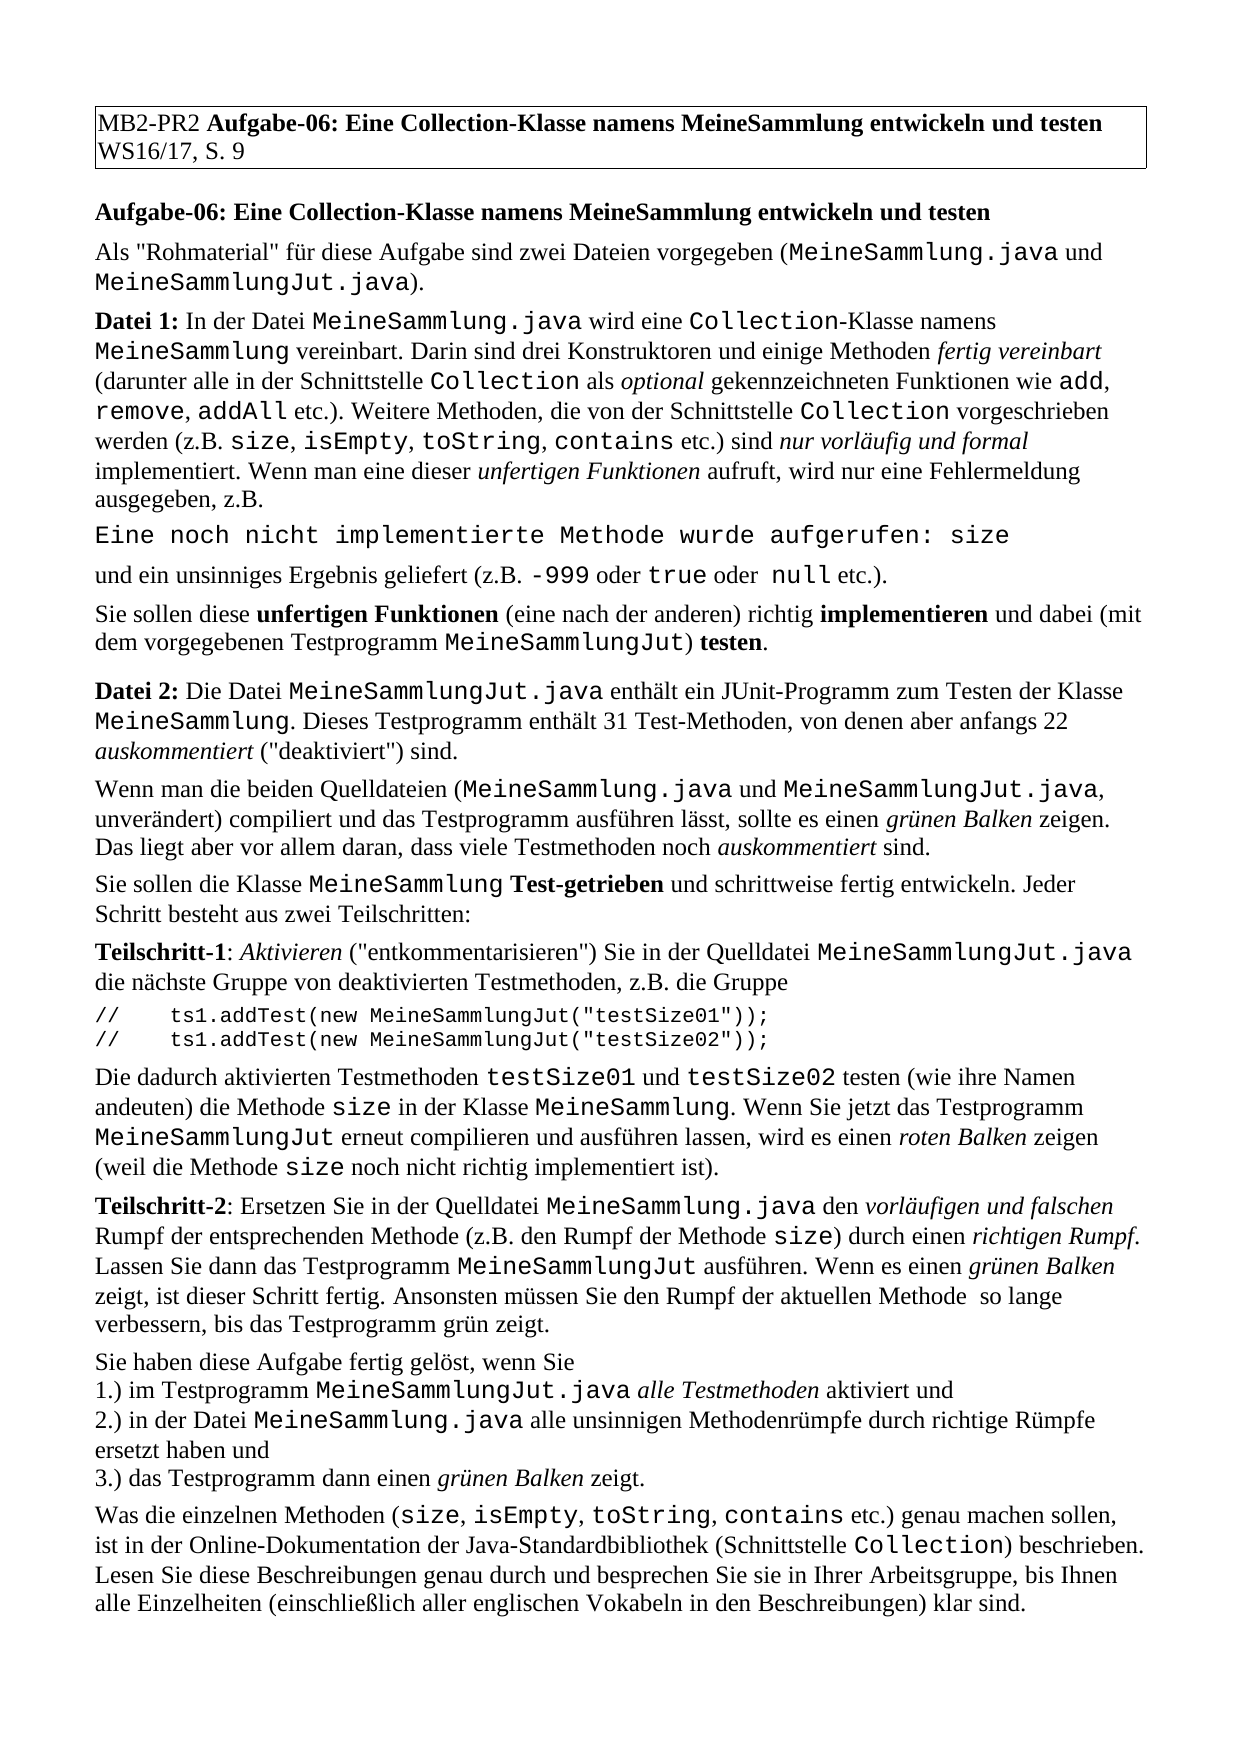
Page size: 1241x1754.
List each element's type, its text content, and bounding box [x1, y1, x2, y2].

text Was die einzelnen Methoden (size, isEmpty, toString, contains etc.) genau machen sollen, ist in der Online-Dokumentation der Java-Standardbibliothek (Schnittstelle Collection) beschrieben. Lesen Sie diese Beschreibungen genau durch und besprechen Sie sie in Ihrer Arbeitsgruppe, bis Ihnen alle Einzelheiten (einschließlich aller englischen Vokabeln in den Beschreibungen) klar sind. [94, 1501, 1146, 1617]
text 2.) in der Datei MeineSammlung.java alle unsinnigen Methodenrümpfe durch richtige Rümpfe ersetzt haben und [94, 1406, 1146, 1463]
text Teilschritt-1: Aktivieren ("entkommentarisieren") Sie in der Quelldatei MeineSammlungJut.java die nächste Gruppe von deaktivierten Testmethoden, z.B. die Gruppe [94, 938, 1146, 996]
subtitle Aufgabe-06: Eine Collection-Klasse namens MeineSammlung entwickeln und testen [94, 198, 1146, 226]
text Als "Rohmaterial" für diese Aufgabe sind zwei Dateien vorgegeben (MeineSammlung.java und MeineSammlungJut.java). [94, 238, 1146, 298]
text Sie haben diese Aufgabe fertig gelöst, wenn Sie [94, 1347, 1146, 1376]
text Sie sollen die Klasse MeineSammlung Test-getrieben und schrittweise fertig entwickeln. Jeder Schritt besteht aus zwei Teilschritten: [94, 870, 1146, 928]
text Sie sollen diese unfertigen Funktionen (eine nach der anderen) richtig implementieren und dabei (mit dem vorgegebenen Testprogramm MeineSammlungJut) testen. [94, 600, 1146, 658]
text // ts1.addTest(new MeineSammlungJut("testSize02")); [94, 1029, 1146, 1053]
text Eine noch nicht implementierte Methode wurde aufgerufen: size [94, 523, 1146, 551]
text und ein unsinniges Ergebnis geliefert (z.B. -999 oder true oder null etc.). [94, 561, 1146, 591]
text 1.) im Testprogramm MeineSammlungJut.java alle Testmethoden aktiviert und [94, 1376, 1146, 1406]
text Wenn man die beiden Quelldateien (MeineSammlung.java und MeineSammlungJut.java, unverändert) compiliert und das Testprogramm ausführen lässt, sollte es einen grünen Balken zeigen. Das liegt aber vor allem daran, dass viele Testmethoden noch auskommentiert sind. [94, 774, 1146, 861]
text Die dadurch aktivierten Testmethoden testSize01 und testSize02 testen (wie ihre Namen andeuten) die Methode size in der Klasse MeineSammlung. Wenn Sie jetzt das Testprogramm MeineSammlungJut erneut compilieren und ausführen lassen, wird es einen roten Balken zeigen (weil die Methode size noch nicht richtig implementiert ist). [94, 1062, 1146, 1182]
text Teilschritt-2: Ersetzen Sie in der Quelldatei MeineSammlung.java den vorläufigen und falschen Rumpf der entsprechenden Methode (z.B. den Rumpf der Methode size) durch einen richtigen Rumpf. Lassen Sie dann das Testprogramm MeineSammlungJut ausführen. Wenn es einen grünen Balken zeigt, ist dieser Schritt fertig. Ansonsten müssen Sie den Rumpf der aktuellen Methode so lange verbessern, bis das Testprogramm grün zeigt. [94, 1192, 1146, 1338]
text Datei 2: Die Datei MeineSammlungJut.java enthält ein JUnit-Programm zum Testen der Klasse MeineSammlung. Dieses Testprogramm enthält 31 Test-Methoden, von denen aber anfangs 22 auskommentiert ("deaktiviert") sind. [94, 677, 1146, 765]
text // ts1.addTest(new MeineSammlungJut("testSize01")); [94, 1005, 1146, 1029]
text 3.) das Testprogramm dann einen grünen Balken zeigt. [94, 1463, 1146, 1492]
text Datei 1: In der Datei MeineSammlung.java wird eine Collection-Klasse namens MeineSammlung vereinbart. Darin sind drei Konstruktoren und einige Methoden fertig vereinbart (darunter alle in der Schnittstelle Collection als optional gekennzeichneten Funktionen wie add, remove, addAll etc.). Weitere Methoden, die von der Schnittstelle Collection vorgeschrieben werden (z.B. size, isEmpty, toString, contains etc.) sind nur vorläufig und formal implementiert. Wenn man eine dieser unfertigen Funktionen aufruft, wird nur eine Fehlermeldung ausgegeben, z.B. [94, 307, 1146, 513]
